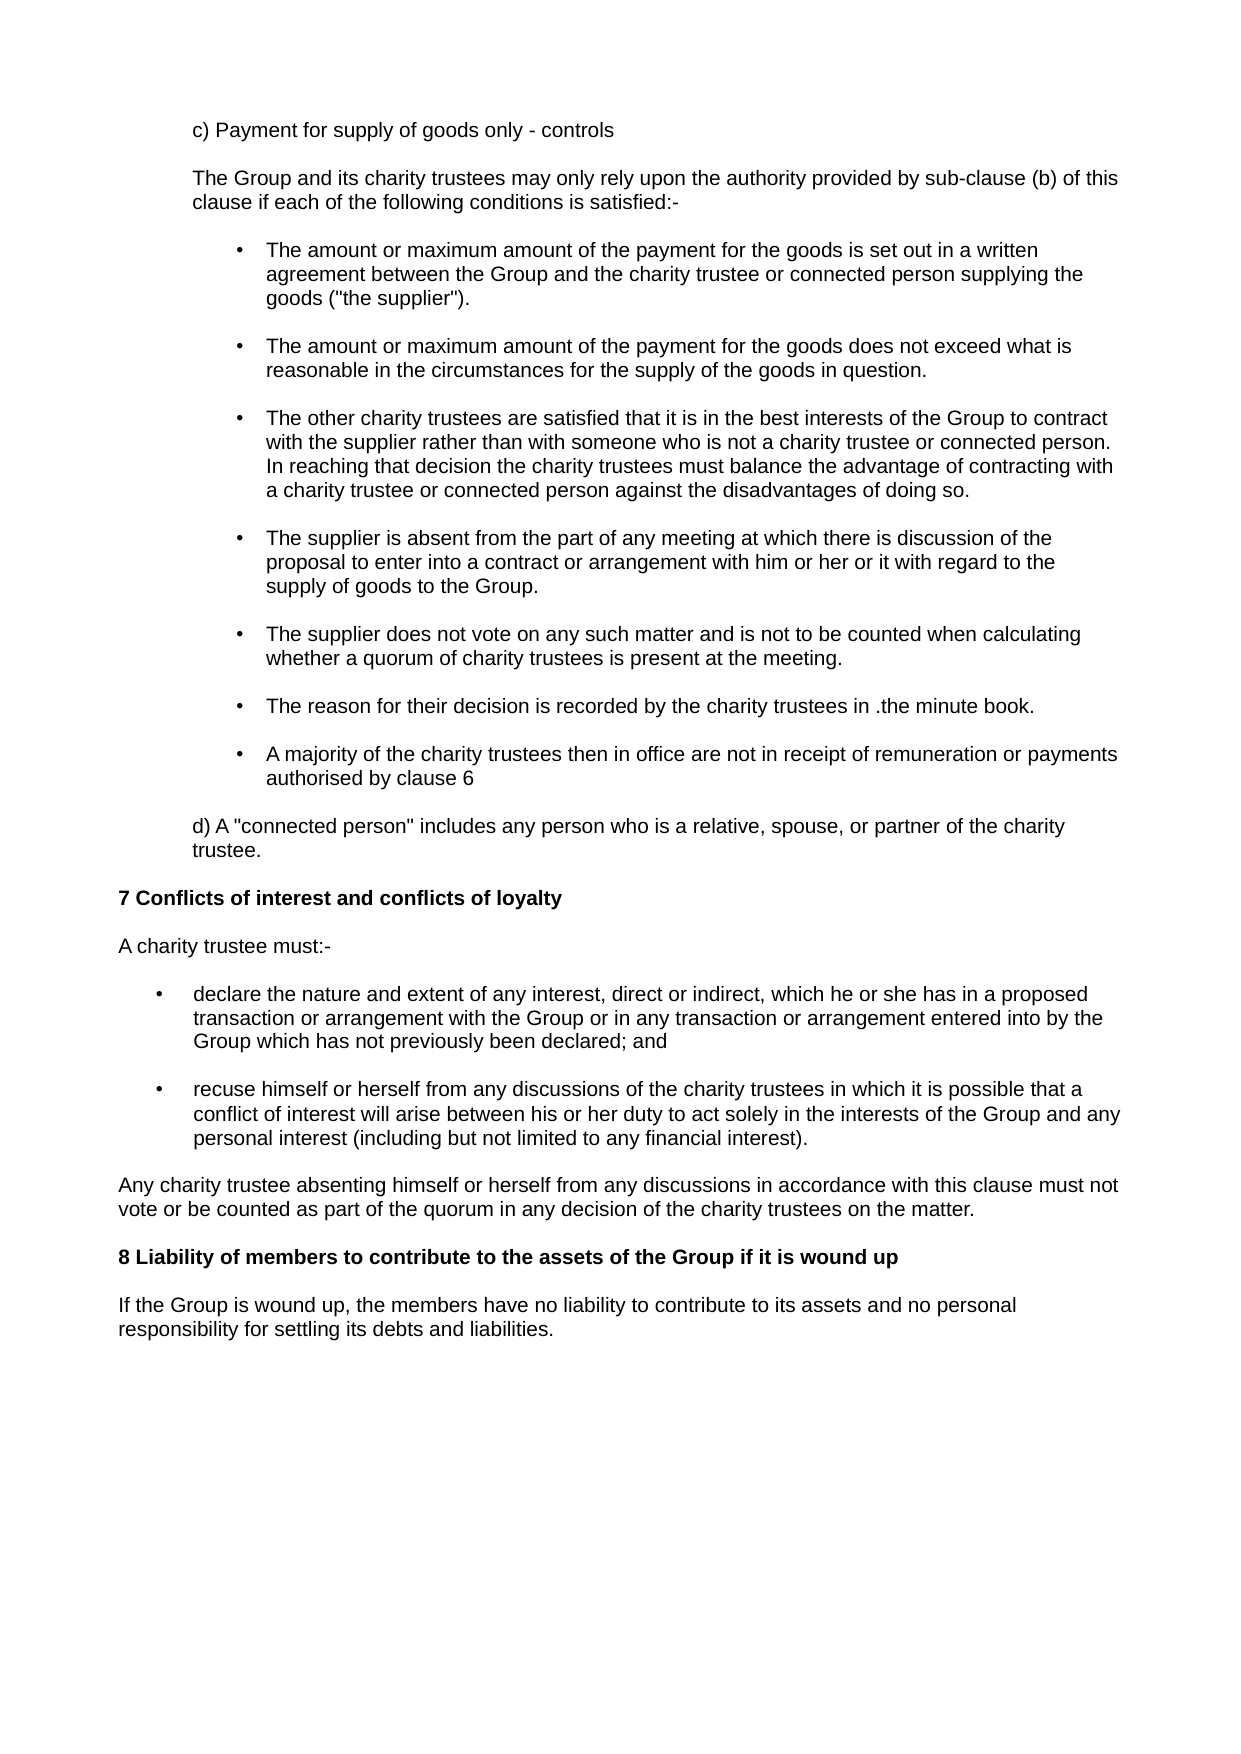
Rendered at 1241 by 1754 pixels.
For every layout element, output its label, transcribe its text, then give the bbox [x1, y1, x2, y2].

list recuse himself or herself from any discussions of the charity trustees in which it is possible that a conflict of interest will arise between his or her duty to act solely in the interests of the Group and any personal interest (including but not limited to any financial interest). [156, 1077, 1122, 1149]
text A charity trustee must:- [118, 933, 1122, 957]
text Any charity trustee absenting himself or herself from any discussions in accordance with this clause must not vote or be counted as part of the quorum in any decision of the charity trustees on the matter. [118, 1173, 1122, 1221]
list The amount or maximum amount of the payment for the goods does not exceed what is reasonable in the circumstances for the supply of the goods in question. [236, 334, 1122, 406]
text 7 Conflicts of interest and conflicts of loyalty [118, 886, 1122, 909]
list The amount or maximum amount of the payment for the goods is set out in a written agreement between the Group and the charity trustee or connected person supplying the goods ("the supplier"). [236, 238, 1122, 334]
text d) A "connected person" includes any person who is a relative, spouse, or partner of the charity trustee. [192, 814, 1122, 862]
list The supplier is absent from the part of any meeting at which there is discussion of the proposal to enter into a contract or arrangement with him or her or it with regard to the supply of goods to the Group. [236, 526, 1122, 622]
text The Group and its charity trustees may only rely upon the authority provided by sub-clause (b) of this clause if each of the following conditions is satisfied:- [192, 166, 1122, 214]
list declare the nature and extent of any interest, direct or indirect, which he or she has in a proposed transaction or arrangement with the Group or in any transaction or arrangement entered into by the Group which has not previously been declared; and [156, 981, 1122, 1077]
text responsibility for settling its debts and liabilities. [118, 1317, 1122, 1341]
list The supplier does not vote on any such matter and is not to be counted when calculating whether a quorum of charity trustees is present at the meeting. [236, 622, 1122, 694]
text If the Group is wound up, the members have no liability to contribute to its assets and no personal [118, 1293, 1122, 1317]
list The reason for their decision is recorded by the charity trustees in .the minute book. [236, 694, 1122, 742]
text c) Payment for supply of goods only - controls [192, 118, 1122, 142]
list The other charity trustees are satisfied that it is in the best interests of the Group to contract with the supplier rather than with someone who is not a charity trustee or connected person. In reaching that decision the charity trustees must balance the advantage of contracting with a charity trustee or connected person against the disadvantages of doing so. [236, 406, 1122, 526]
text 8 Liability of members to contribute to the assets of the Group if it is wound up [118, 1245, 1122, 1269]
list A majority of the charity trustees then in office are not in receipt of remuneration or payments authorised by clause 6 [236, 742, 1122, 790]
